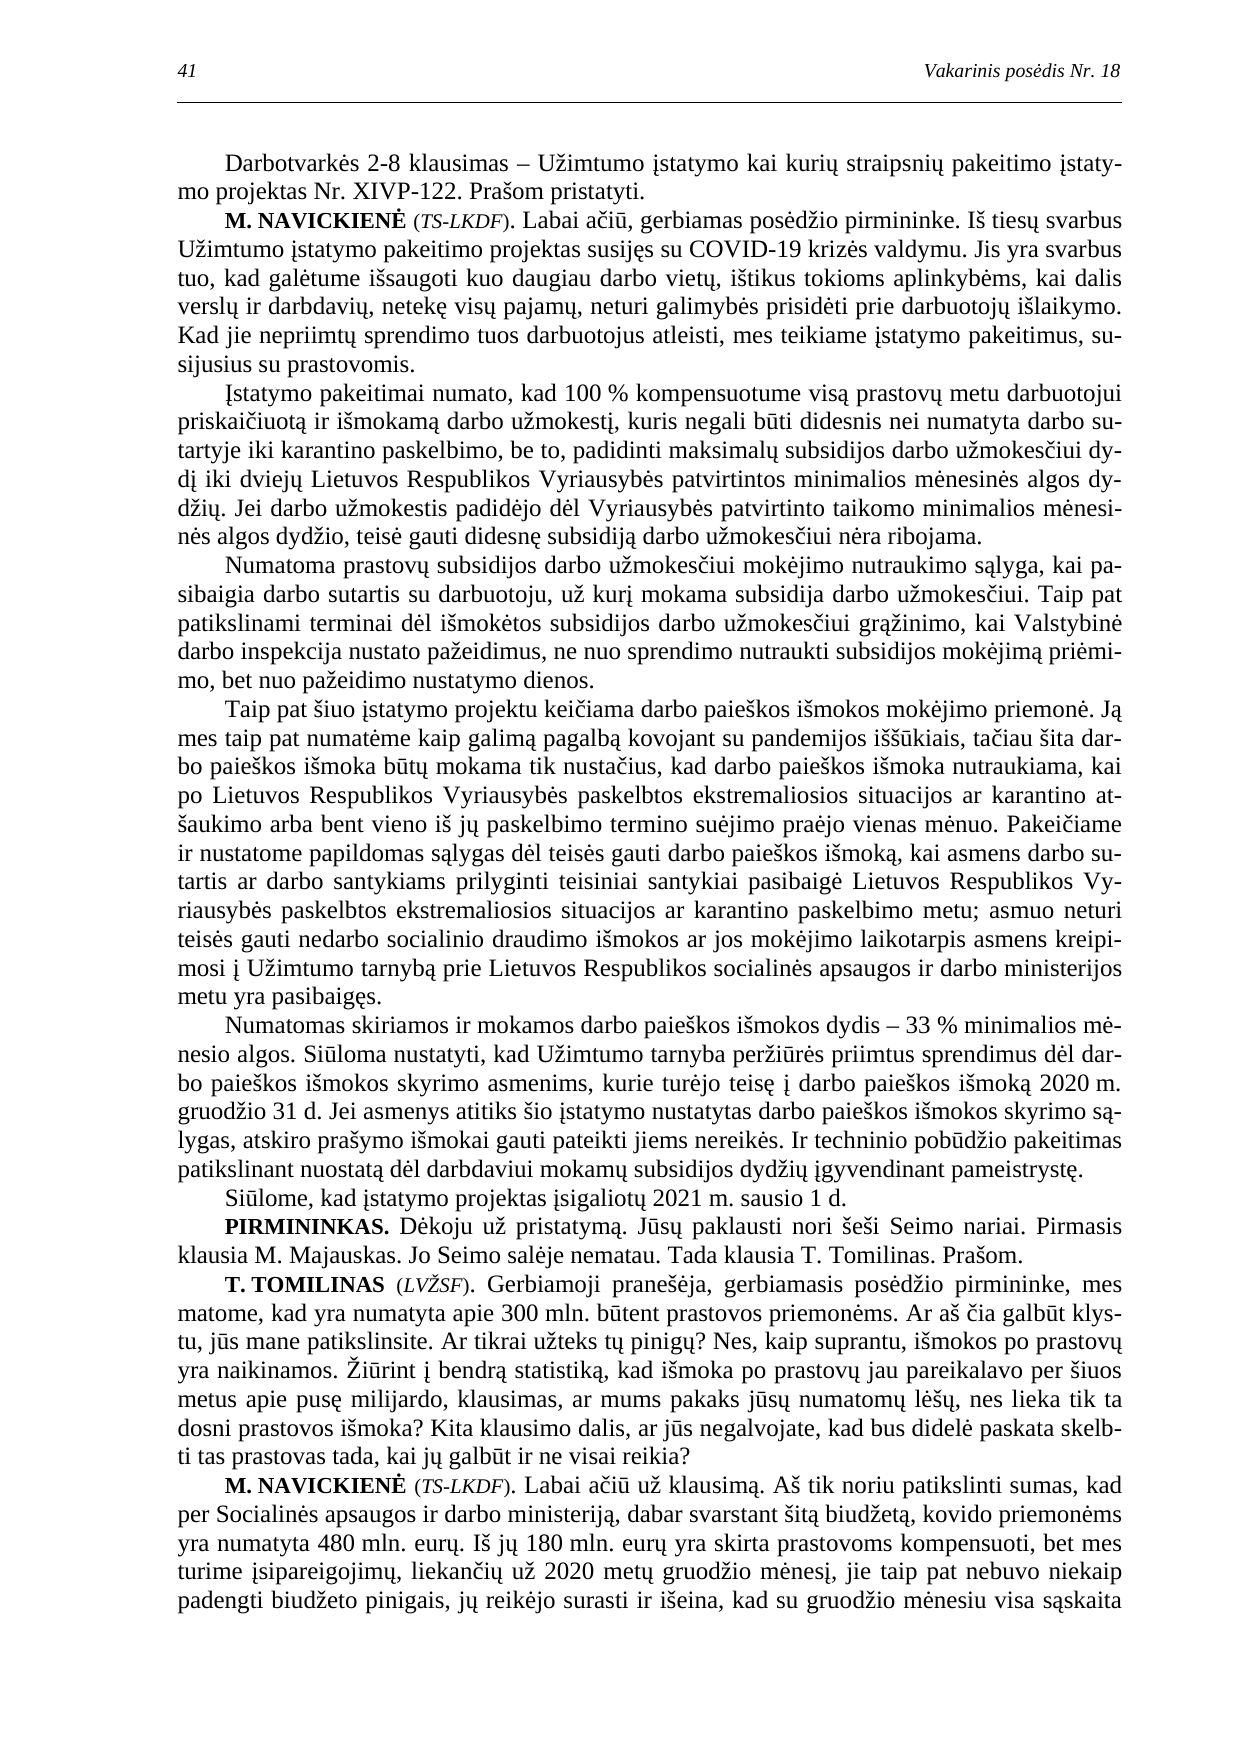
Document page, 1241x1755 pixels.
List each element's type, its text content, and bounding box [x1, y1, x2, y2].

text PIRMININKAS. Dė­ko­ju už pri­sta­ty­mą. Jū­sų pa­klaus­ti no­ri še­ši Sei­mo na­riai. Pir­ma­sis klau­sia M. Ma­jaus­kas. Jo Sei­mo sa­lė­je ne­ma­tau. Ta­da klau­sia T. To­mi­li­nas. Pra­šom. [177, 1211, 1122, 1269]
text Įsta­ty­mo pa­kei­ti­mai nu­ma­to, kad 100 % kom­pen­suo­tu­me vi­są pra­sto­vų me­tu dar­buo­to­jui pri­skai­čiuo­tą ir iš­mo­ka­mą dar­bo už­mo­kes­tį, ku­ris ne­ga­li bū­ti di­des­nis nei nu­ma­ty­ta dar­bo su­tar­ty­je iki ka­ran­ti­no pa­skel­bi­mo, be to, pa­di­din­ti mak­si­ma­lų sub­si­di­jos dar­bo už­mo­kes­čiui dy­dį iki dvie­jų Lie­tu­vos Res­pub­li­kos Vy­riau­sy­bės pa­tvir­tin­tos mi­ni­ma­lios mė­ne­si­nės al­gos dy­džių. Jei dar­bo už­mo­kes­tis pa­di­dė­jo dėl Vy­riau­sy­bės pa­tvir­tin­to tai­ko­mo mi­ni­ma­lios mė­ne­si­nės al­gos dy­džio, tei­sė gau­ti di­des­nę sub­si­di­ją dar­bo už­mo­kes­čiui nė­ra ri­bo­ja­ma. [177, 378, 1122, 550]
text M. NAVICKIENĖ (TS-LKDF). La­bai ačiū už klau­si­mą. Aš tik no­riu pa­tiks­lin­ti su­mas, kad per So­cia­li­nės ap­sau­gos ir dar­bo mi­nis­te­ri­ją, da­bar svars­tant ši­tą biu­dže­tą, ko­vi­do prie­mo­nėms yra nu­ma­ty­ta 480 mln. eu­rų. Iš jų 180 mln. eu­rų yra skir­ta pra­sto­voms kom­pen­suo­ti, bet mes tu­ri­me įsi­pa­rei­go­ji­mų, lie­kan­čių už 2020 me­tų gruo­džio mė­ne­sį, jie taip pat ne­bu­vo nie­kaip pa­deng­ti biu­dže­to pi­ni­gais, jų rei­kė­jo su­ras­ti ir iš­ei­na, kad su gruo­džio mė­ne­siu vi­sa są­skai­ta [177, 1470, 1122, 1614]
text T. TOMILINAS (LVŽSF). Ger­bia­mo­ji pra­ne­šė­ja, ger­bia­ma­sis po­sė­džio pir­mi­nin­ke, mes ma­to­me, kad yra nu­ma­ty­ta apie 300 mln. bū­tent pra­sto­vos prie­mo­nėms. Ar aš čia gal­būt klys­tu, jūs ma­ne pa­tiks­lin­si­te. Ar tik­rai už­teks tų pi­ni­gų? Nes, kaip su­pran­tu, iš­mo­kos po pra­sto­vų yra nai­ki­na­mos. Žiū­rint į ben­drą sta­tis­ti­ką, kad iš­mo­ka po pra­sto­vų jau pa­rei­ka­la­vo per šiuos me­tus apie pu­sę mi­li­jar­do, klau­si­mas, ar mums pa­kaks jū­sų nu­ma­to­mų lė­šų, nes lie­ka tik ta dos­ni pra­sto­vos iš­mo­ka? Ki­ta klau­si­mo da­lis, ar jūs ne­gal­vo­ja­te, kad bus di­de­lė pa­ska­ta skelb­ti tas pra­sto­vas ta­da, kai jų gal­būt ir ne vi­sai rei­kia? [177, 1269, 1122, 1470]
text M. NAVICKIENĖ (TS-LKDF). La­bai ačiū, ger­bia­mas po­sė­džio pir­mi­nin­ke. Iš tie­sų svar­bus Už­im­tu­mo įsta­ty­mo pa­kei­ti­mo pro­jek­tas su­si­jęs su COVID-19 kri­zės val­dy­mu. Jis yra svar­bus tuo, kad ga­lė­tu­me iš­sau­go­ti kuo dau­giau dar­bo vie­tų, iš­ti­kus to­kioms ap­lin­ky­bėms, kai da­lis ver­slų ir darb­da­vių, ne­te­kę vi­sų pa­ja­mų, ne­tu­ri ga­li­my­bės pri­si­dė­ti prie dar­buo­to­jų iš­lai­ky­mo. Kad jie ne­pri­im­tų spren­di­mo tuos dar­buo­to­jus at­leis­ti, mes tei­kia­me įsta­ty­mo pa­kei­ti­mus, su­si­ju­sius su pra­sto­vo­mis. [177, 205, 1122, 378]
text Nu­ma­to­mas ski­ria­mos ir mo­ka­mos dar­bo pa­ieš­kos iš­mo­kos dy­dis – 33 % mi­ni­ma­lios mė­ne­sio al­gos. Siū­lo­ma nu­sta­ty­ti, kad Už­im­tu­mo tar­ny­ba per­žiū­rės pri­im­tus spren­di­mus dėl dar­bo pa­ieš­kos iš­mo­kos sky­ri­mo as­me­nims, ku­rie tu­rė­jo tei­sę į dar­bo pa­ieš­kos iš­mo­ką 2020 m. gruo­džio 31 d. Jei as­me­nys ati­tiks šio įsta­ty­mo nu­sta­ty­tas dar­bo pa­ieš­kos iš­mo­kos sky­ri­mo są­ly­gas, at­ski­ro pra­šy­mo iš­mo­kai gau­ti pa­teik­ti jiems ne­rei­kės. Ir tech­ni­nio po­bū­džio pa­kei­ti­mas pa­tiks­li­nant nuo­sta­tą dėl darb­da­viui mo­ka­mų sub­si­di­jos dy­džių įgy­ven­di­nant pa­meist­rys­tę. [177, 1010, 1122, 1183]
text Dar­bo­tvarkės 2-8 klau­si­mas – Už­im­tu­mo įsta­ty­mo kai ku­rių straips­nių pa­kei­ti­mo įsta­ty­mo pro­jek­tas Nr. XIVP-122. Pra­šom pri­sta­ty­ti. [177, 148, 1122, 205]
text Taip pat šiuo įsta­ty­mo pro­jek­tu kei­čia­ma dar­bo pa­ieš­kos iš­mo­kos mo­kė­ji­mo prie­mo­nė. Ją mes taip pat nu­ma­tė­me kaip ga­li­mą pa­gal­bą ko­vo­jant su pan­de­mi­jos iš­šū­kiais, ta­čiau ši­ta dar­bo pa­ieš­kos iš­mo­ka bū­tų mo­ka­ma tik nu­sta­čius, kad dar­bo pa­ieš­kos iš­mo­ka nu­trau­kia­ma, kai po Lie­tu­vos Res­pub­li­kos Vy­riau­sy­bės pa­skelb­tos eks­tre­ma­lio­sios si­tu­a­ci­jos ar ka­ran­ti­no at­šau­ki­mo ar­ba bent vie­no iš jų pa­skel­bi­mo ter­mi­no su­ėji­mo pra­ėjo vie­nas mė­nuo. Pa­kei­čia­me ir nu­sta­to­me pa­pil­do­mas są­ly­gas dėl tei­sės gau­ti dar­bo pa­ieš­kos iš­mo­ką, kai as­mens dar­bo su­tar­tis ar dar­bo san­ty­kiams pri­ly­gin­ti tei­si­niai san­ty­kiai pa­si­bai­gė Lie­tu­vos Res­pub­li­kos Vy­riau­sy­bės pa­skelb­tos eks­tre­ma­lio­sios si­tu­a­ci­jos ar ka­ran­ti­no pa­skel­bi­mo me­tu; as­muo ne­tu­ri tei­sės gau­ti ne­dar­bo so­cia­li­nio drau­di­mo iš­mo­kos ar jos mo­kė­ji­mo lai­ko­tar­pis as­mens krei­pi­mo­si į Už­im­tu­mo tar­ny­bą prie Lie­tu­vos Res­pub­li­kos so­cia­li­nės ap­sau­gos ir dar­bo mi­nis­te­ri­jos me­tu yra pa­si­bai­gęs. [177, 694, 1122, 1010]
text Siū­lo­me, kad įsta­ty­mo pro­jek­tas įsi­ga­lio­tų 2021 m. sau­sio 1 d. [177, 1183, 1122, 1211]
text Nu­ma­to­ma pra­sto­vų sub­si­di­jos dar­bo už­mo­kes­čiui mo­kė­ji­mo nu­trau­ki­mo są­ly­ga, kai pa­si­bai­gia dar­bo su­tar­tis su dar­buo­to­ju, už ku­rį mo­ka­ma sub­si­di­ja dar­bo už­mo­kes­čiui. Taip pat pa­tiks­li­na­mi ter­mi­nai dėl iš­mo­kė­tos sub­si­di­jos dar­bo už­mo­kes­čiui grą­ži­ni­mo, kai Vals­ty­bi­nė dar­bo ins­pek­ci­ja nu­sta­to pa­žei­di­mus, ne nuo spren­di­mo nu­trauk­ti sub­si­di­jos mo­kė­ji­mą pri­ėmi­mo, bet nuo pa­žei­di­mo nu­sta­ty­mo die­nos. [177, 550, 1122, 694]
